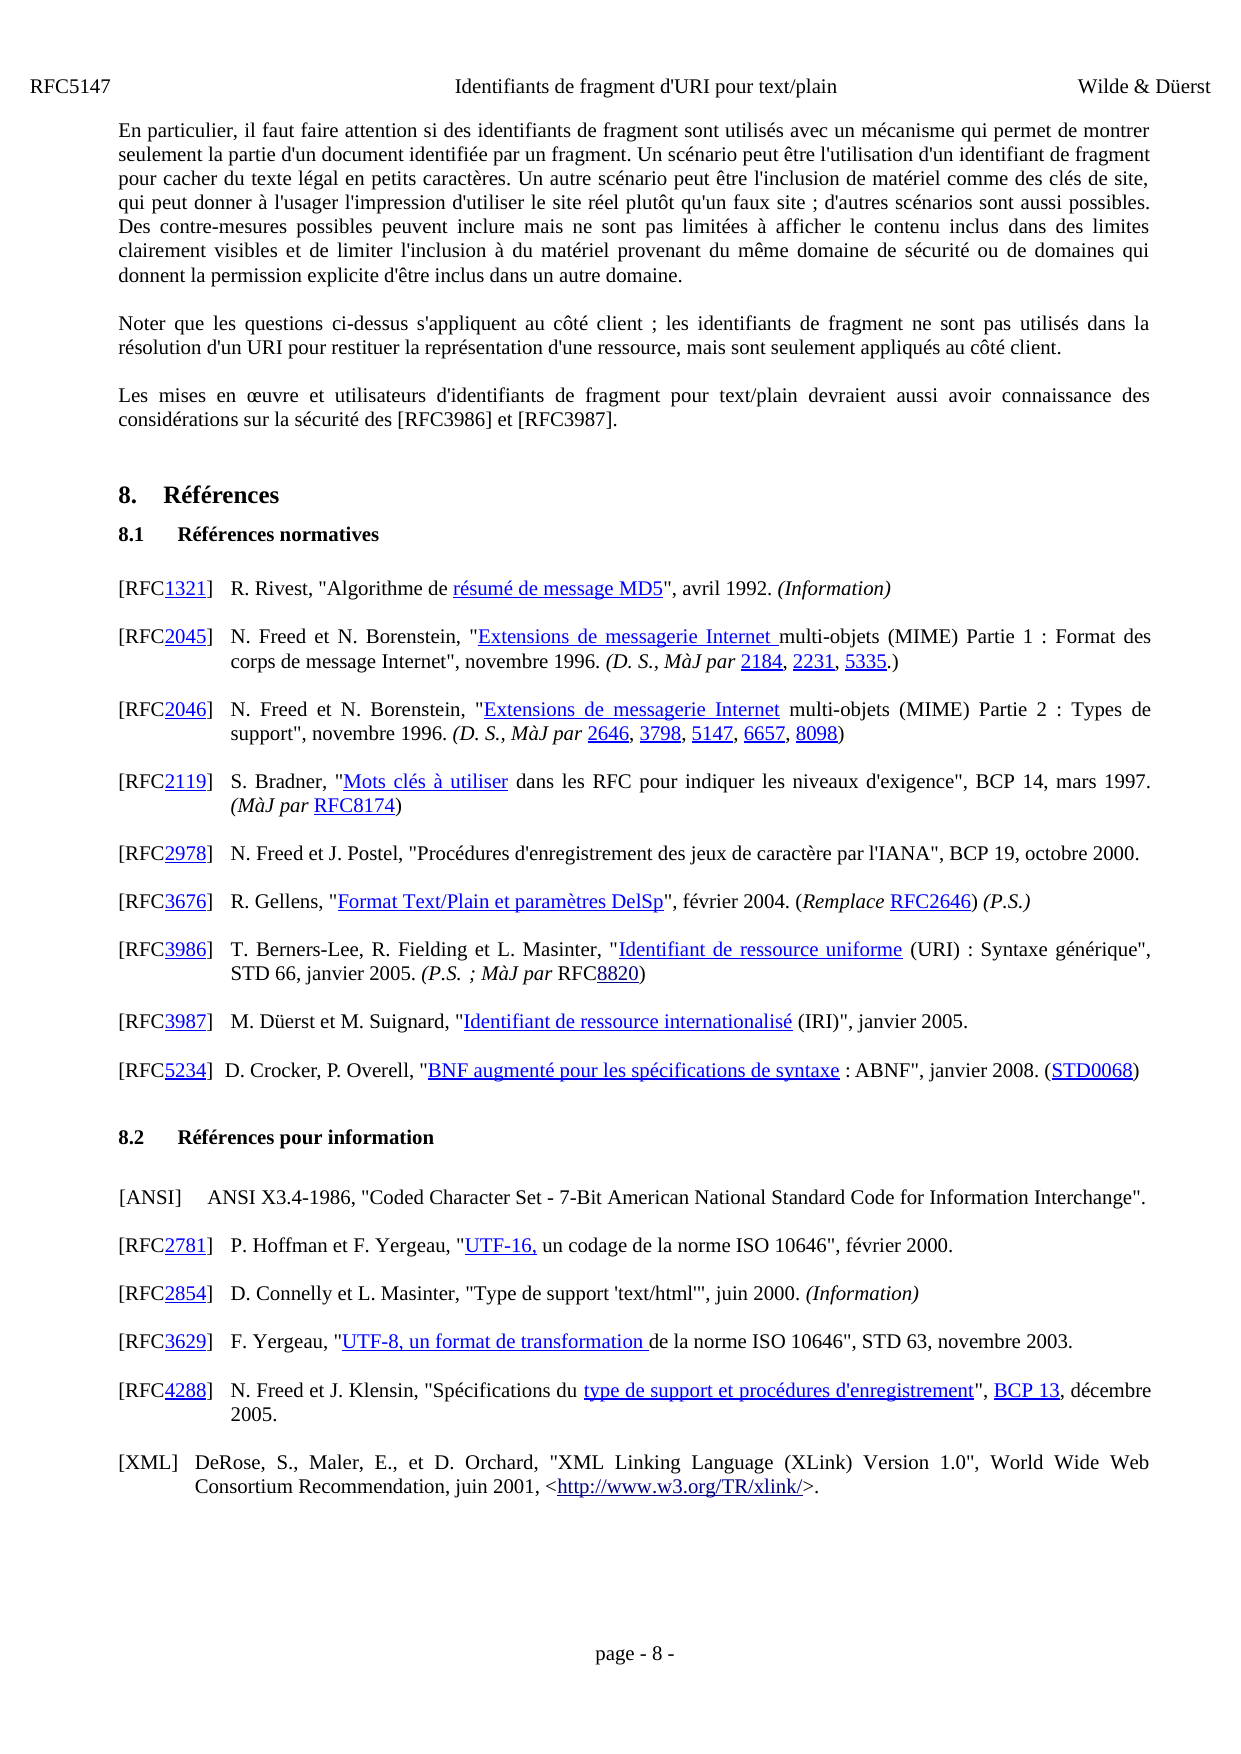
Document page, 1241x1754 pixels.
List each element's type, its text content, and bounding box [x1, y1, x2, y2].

text [RFC2978] N. Freed et J. Postel, "Procédures d'enregistrement des jeux de caractère par l'IANA", BCP 19, octobre 2000. [118, 841, 1152, 865]
text [RFC2781] P. Hoffman et F. Yergeau, "UTF-16, un codage de la norme ISO 10646", février 2000. [118, 1233, 1152, 1257]
text [RFC2045] N. Freed et N. Borenstein, "Extensions de messagerie Internet multi-objets (MIME) Partie 1 : Format des corps de message Internet", novembre 1996. (D. S., MàJ par 2184, 2231, 5335.) [118, 624, 1152, 673]
text En particulier, il faut faire attention si des identifiants de fragment sont utilisés avec un mécanisme qui permet de montrer seulement la partie d'un document identifiée par un fragment. Un scénario peut être l'utilisation d'un identifiant de fragment pour cacher du texte légal en petits caractères. Un autre scénario peut être l'inclusion de matériel comme des clés de site, qui peut donner à l'usager l'impression d'utiliser le site réel plutôt qu'un faux site ; d'autres scénarios sont aussi possibles. Des contre-mesures possibles peuvent inclure mais ne sont pas limitées à afficher le contenu inclus dans des limites clairement visibles et de limiter l'inclusion à du matériel provenant du même domaine de sécurité ou de domaines qui donnent la permission explicite d'être inclus dans un autre domaine. [118, 118, 1152, 287]
subtitle 8.1 Références normatives [118, 522, 1152, 546]
subtitle 8.2 Références pour information [118, 1124, 1152, 1149]
text Les mises en œuvre et utilisateurs d'identifiants de fragment pour text/plain devraient aussi avoir connaissance des considérations sur la sécurité des [RFC3986] et [RFC3987]. [118, 383, 1152, 431]
text [RFC3986] T. Berners-Lee, R. Fielding et L. Masinter, "Identifiant de ressource uniforme (URI) : Syntaxe générique", STD 66, janvier 2005. (P.S. ; MàJ par RFC8820) [118, 937, 1152, 985]
text [RFC1321] R. Rivest, "Algorithme de résumé de message MD5", avril 1992. (Information) [118, 576, 1152, 600]
text [RFC2046] N. Freed et N. Borenstein, "Extensions de messagerie Internet multi-objets (MIME) Partie 2 : Types de support", novembre 1996. (D. S., MàJ par 2646, 3798, 5147, 6657, 8098) [118, 697, 1152, 745]
text Noter que les questions ci-dessus s'appliquent au côté client ; les identifiants de fragment ne sont pas utilisés dans la résolution d'un URI pour restituer la représentation d'une ressource, mais sont seulement appliqués au côté client. [118, 311, 1152, 359]
text [RFC4288] N. Freed et J. Klensin, "Spécifications du type de support et procédures d'enregistrement", BCP 13, décembre 2005. [118, 1378, 1152, 1426]
text [RFC2854] D. Connelly et L. Masinter, "Type de support 'text/html'", juin 2000. (Information) [118, 1281, 1152, 1305]
text [ANSI] ANSI X3.4-1986, "Coded Character Set - 7-Bit American National Standard Code for Information Interchange". [119, 1185, 1152, 1209]
subtitle 8. Références [118, 480, 1152, 509]
text [XML] DeRose, S., Maler, E., et D. Orchard, "XML Linking Language (XLink) Version 1.0", World Wide Web Consortium Recommendation, juin 2001, <http://www.w3.org/TR/xlink/>. [118, 1450, 1152, 1498]
text [RFC3629] F. Yergeau, "UTF-8, un format de transformation de la norme ISO 10646", STD 63, novembre 2003. [118, 1329, 1152, 1353]
text [RFC3676] R. Gellens, "Format Text/Plain et paramètres DelSp", février 2004. (Remplace RFC2646) (P.S.) [118, 889, 1152, 913]
text [RFC3987] M. Düerst et M. Suignard, "Identifiant de ressource internationalisé (IRI)", janvier 2005. [118, 1009, 1152, 1033]
text [RFC5234] D. Crocker, P. Overell, "BNF augmenté pour les spécifications de syntaxe : ABNF", janvier 2008. (STD0068) [118, 1058, 1152, 1082]
text [RFC2119] S. Bradner, "Mots clés à utiliser dans les RFC pour indiquer les niveaux d'exigence", BCP 14, mars 1997. (MàJ par RFC8174) [118, 769, 1152, 817]
